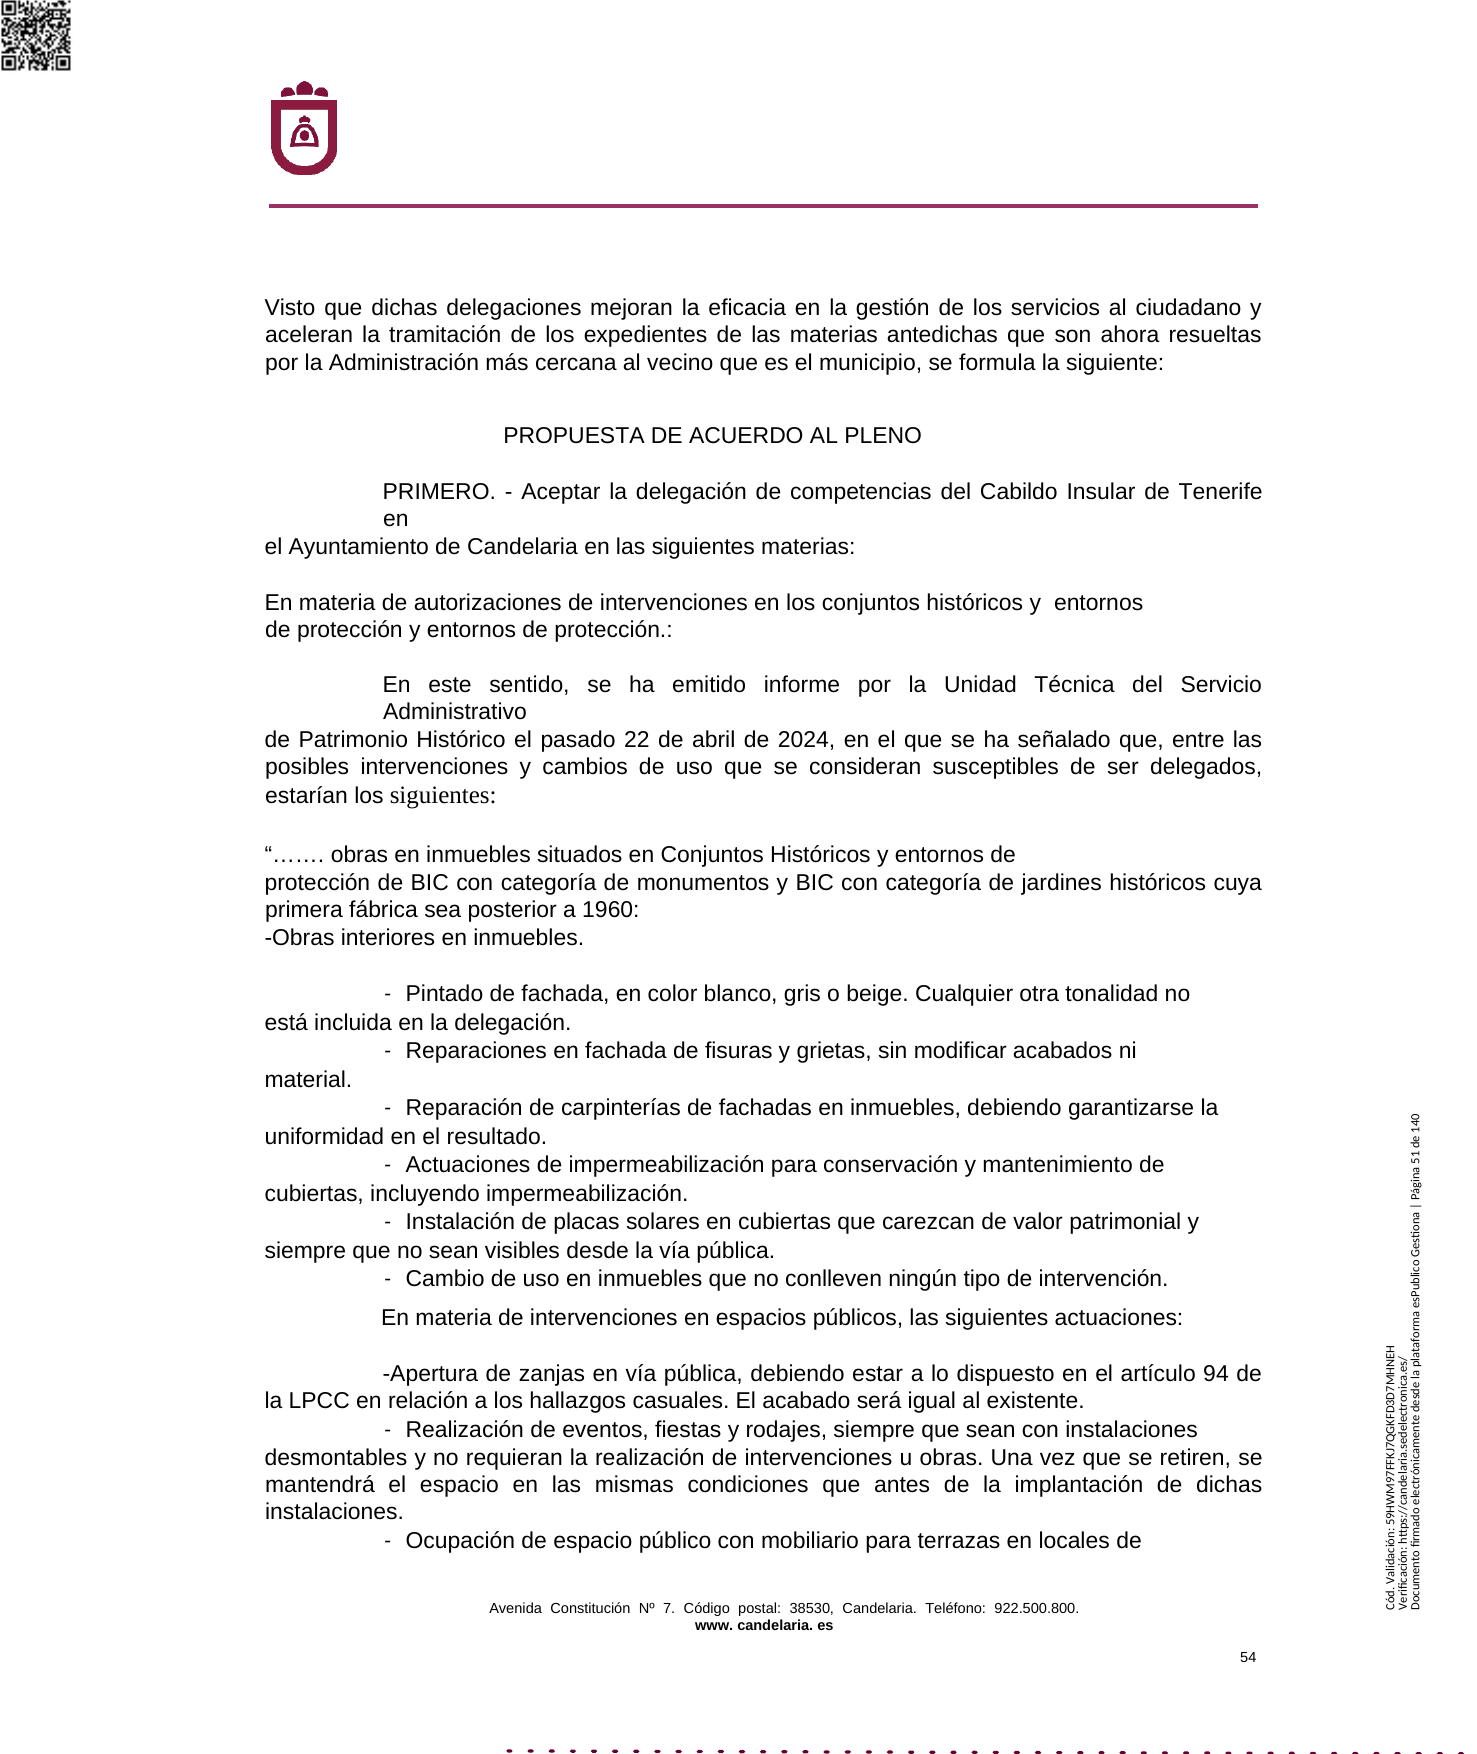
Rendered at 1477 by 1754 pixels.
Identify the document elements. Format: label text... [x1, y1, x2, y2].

list Cambio de uso en inmuebles que no conlleven ningún tipo de intervención. [384, 1264, 1263, 1292]
text PROPUESTA DE ACUERDO AL PLENO [503, 422, 1263, 449]
text uniformidad en el resultado. [264, 1123, 1263, 1149]
text -Apertura de zanjas en vía pública, debiendo estar a lo dispuesto en el artículo 94 de la LPCC en relación a los hallazgos casuales. El acabado será igual al existente. [264, 1360, 1263, 1413]
list Pintado de fachada, en color blanco, gris o beige. Cualquier otra tonalidad no [384, 979, 1263, 1007]
text cubiertas, incluyendo impermeabilización. [264, 1179, 1263, 1206]
text el Ayuntamiento de Candelaria en las siguientes materias: [264, 533, 1263, 559]
list Reparaciones en fachada de fisuras y grietas, sin modificar acabados ni [384, 1036, 1263, 1064]
list Instalación de placas solares en cubiertas que carezcan de valor patrimonial y [384, 1207, 1263, 1235]
text En materia de intervenciones en espacios públicos, las siguientes actuaciones: [236, 1303, 1283, 1331]
list Actuaciones de impermeabilización para conservación y mantenimiento de [384, 1150, 1263, 1178]
text “……. obras en inmuebles situados en Conjuntos Históricos y entornos de [264, 841, 1263, 868]
text Visto que dichas delegaciones mejoran la eficacia en la gestión de los servicios al ciudadano y aceleran la tramitación de los expedientes de las materias antedichas que son ahora resueltas por la Administración más cercana al vecino que es el municipio, se formula la siguiente: [264, 294, 1263, 375]
text protección de BIC con categoría de monumentos y BIC con categoría de jardines históricos cuya primera fábrica sea posterior a 1960: [264, 869, 1263, 922]
text está incluida en la delegación. [264, 1009, 1263, 1035]
text material. [264, 1066, 1263, 1092]
text -Obras interiores en inmuebles. [264, 923, 1263, 950]
text desmontables y no requieran la realización de intervenciones u obras. Una vez que se retiren, se mantendrá el espacio en las mismas condiciones que antes de la implantación de dichas instalaciones. [264, 1444, 1263, 1525]
list Reparación de carpinterías de fachadas en inmuebles, debiendo garantizarse la [384, 1093, 1263, 1121]
text En materia de autorizaciones de intervenciones en los conjuntos históricos y entornos de protección y entornos de protección.: [264, 588, 1144, 642]
text PRIMERO. - Aceptar la delegación de competencias del Cabildo Insular de Tenerife en [382, 478, 1263, 531]
list Realización de eventos, fiestas y rodajes, siempre que sean con instalaciones [384, 1415, 1263, 1443]
text En este sentido, se ha emitido informe por la Unidad Técnica del Servicio Administrativo [382, 671, 1263, 725]
list Ocupación de espacio público con mobiliario para terrazas en locales de [384, 1526, 1263, 1554]
text siempre que no sean visibles desde la vía pública. [264, 1237, 1263, 1263]
text de Patrimonio Histórico el pasado 22 de abril de 2024, en el que se ha señalado que, entre las posibles intervenciones y cambios de uso que se consideran susceptibles de ser delegados, estarían los siguientes: [264, 726, 1263, 809]
